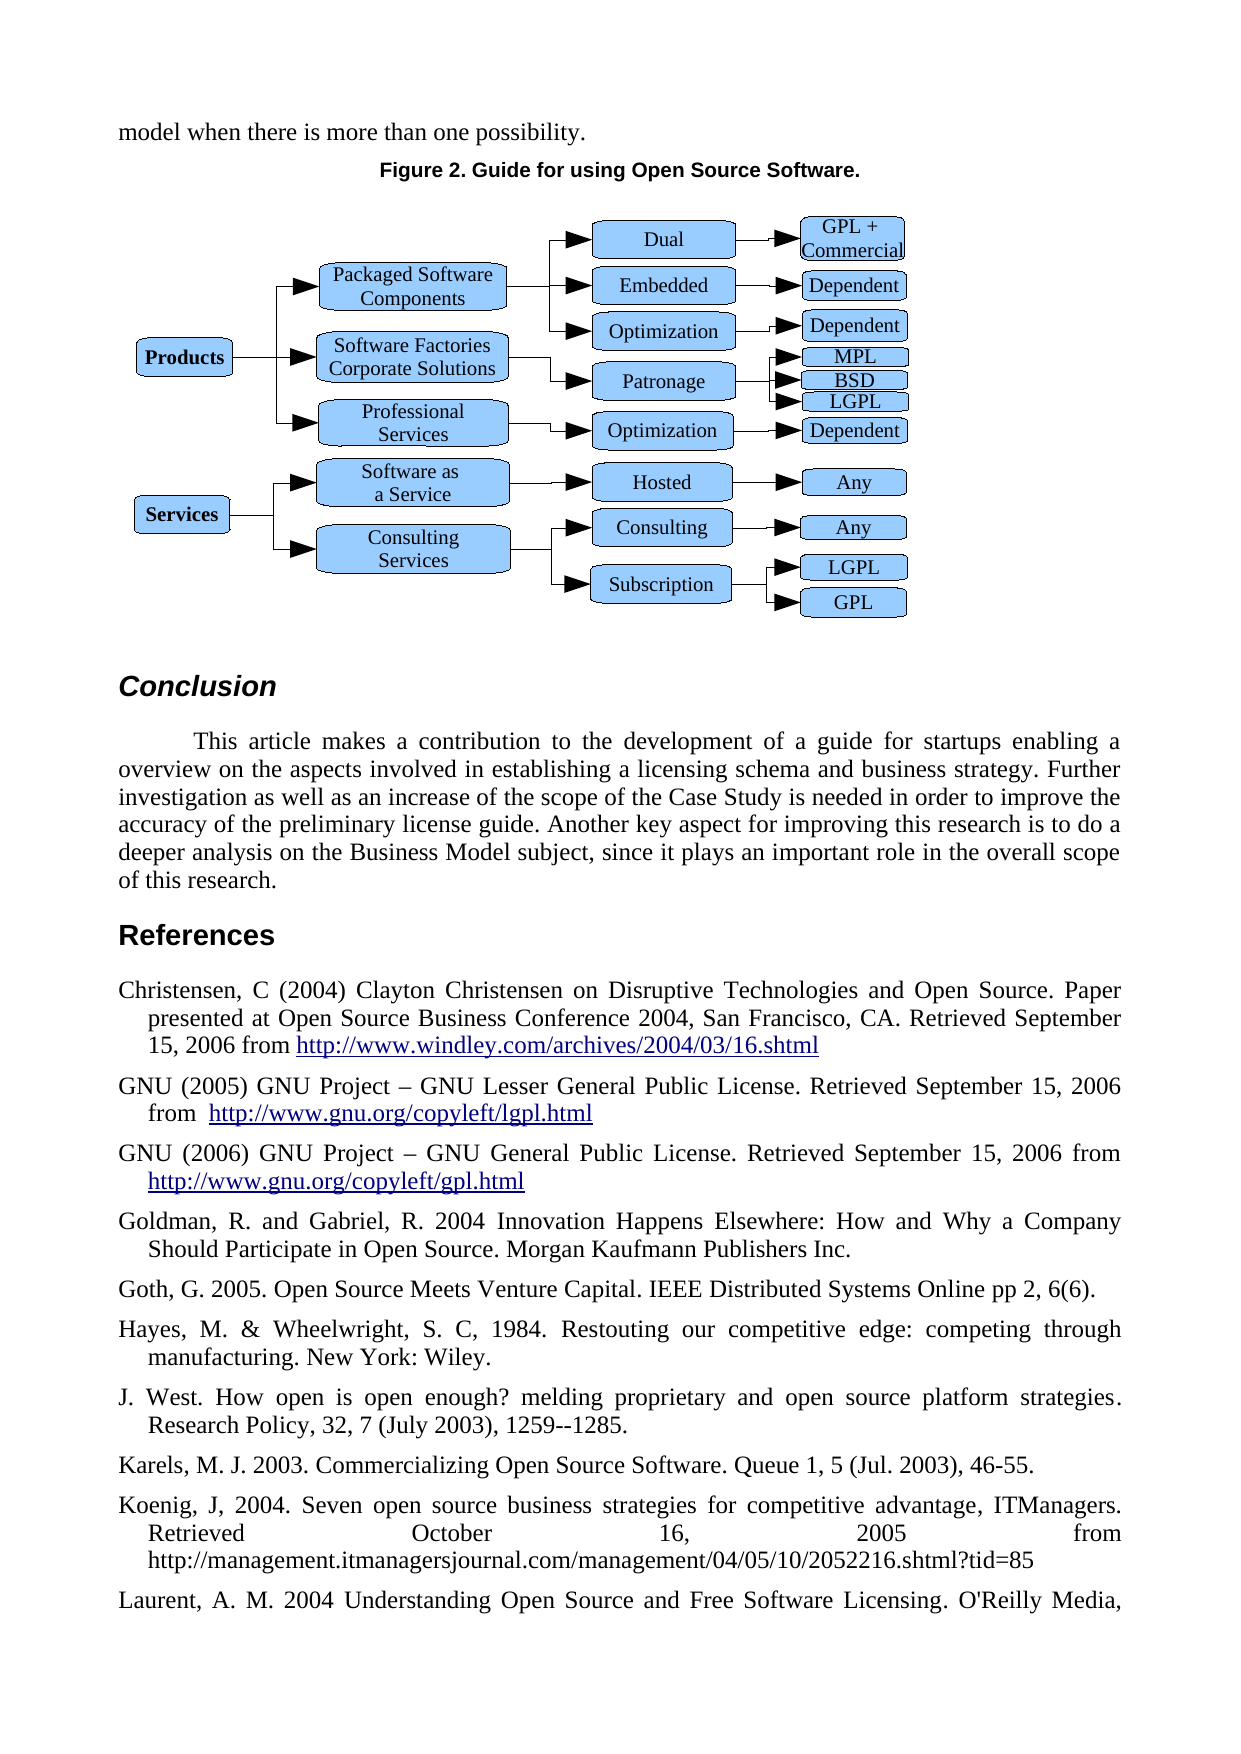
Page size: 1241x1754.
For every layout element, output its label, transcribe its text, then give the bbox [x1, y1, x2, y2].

text Hayes, M. & Wheelwright, S. C, 1984. Restouting our competitive edge: competing through manufacturing. New York: Wiley. [118, 1315, 1122, 1371]
text Koenig, J, 2004. Seven open source business strategies for competitive advantage, ITManagers. Retrieved October 16, 2005 from http://management.itmanagersjournal.com/management/04/05/10/2052216.shtml?tid=85 [118, 1491, 1122, 1574]
text Goth, G. 2005. Open Source Meets Venture Capital. IEEE Distributed Systems Online pp 2, 6(6). [118, 1275, 1122, 1303]
text GNU (2006) GNU Project – GNU General Public License. Retrieved September 15, 2006 from http://www.gnu.org/copyleft/gpl.html [118, 1139, 1122, 1195]
text J. West. How open is open enough? melding proprietary and open source platform strategies. Research Policy, 32, 7 (July 2003), 1259--1285. [118, 1383, 1122, 1438]
text Karels, M. J. 2003. Commercializing Open Source Software. Queue 1, 5 (Jul. 2003), 46-55. [118, 1451, 1122, 1479]
text Figure 2. Guide for using Open Source Software. [165, 158, 1075, 181]
text This article makes a contribution to the development of a guide for startups enabling a overview on the aspects involved in establishing a licensing schema and business strategy. Further investigation as well as an increase of the scope of the Case Study is needed in order to improve the accuracy of the preliminary license guide. Another key aspect for improving this research is to do a deeper analysis on the Business Model subject, since it plays an important role in the overall scope of this research. [118, 727, 1122, 894]
text model when there is more than one possibility. [118, 118, 1122, 146]
text GNU (2005) GNU Project – GNU Lesser General Public License. Retrieved September 15, 2006 from http://www.gnu.org/copyleft/lgpl.html [118, 1072, 1122, 1127]
text Goldman, R. and Gabriel, R. 2004 Innovation Happens Elsewhere: How and Why a Company Should Participate in Open Source. Morgan Kaufmann Publishers Inc. [118, 1207, 1122, 1263]
text Laurent, A. M. 2004 Understanding Open Source and Free Software Licensing. O'Reilly Media, [118, 1587, 1122, 1614]
subtitle References [118, 919, 1122, 951]
subtitle Conclusion [118, 670, 1122, 703]
text Christensen, C (2004) Clayton Christensen on Disruptive Technologies and Open Source. Paper presented at Open Source Business Conference 2004, San Francisco, CA. Retrieved September 15, 2006 from http://www.windley.com/archives/2004/03/16.shtml [118, 976, 1122, 1059]
